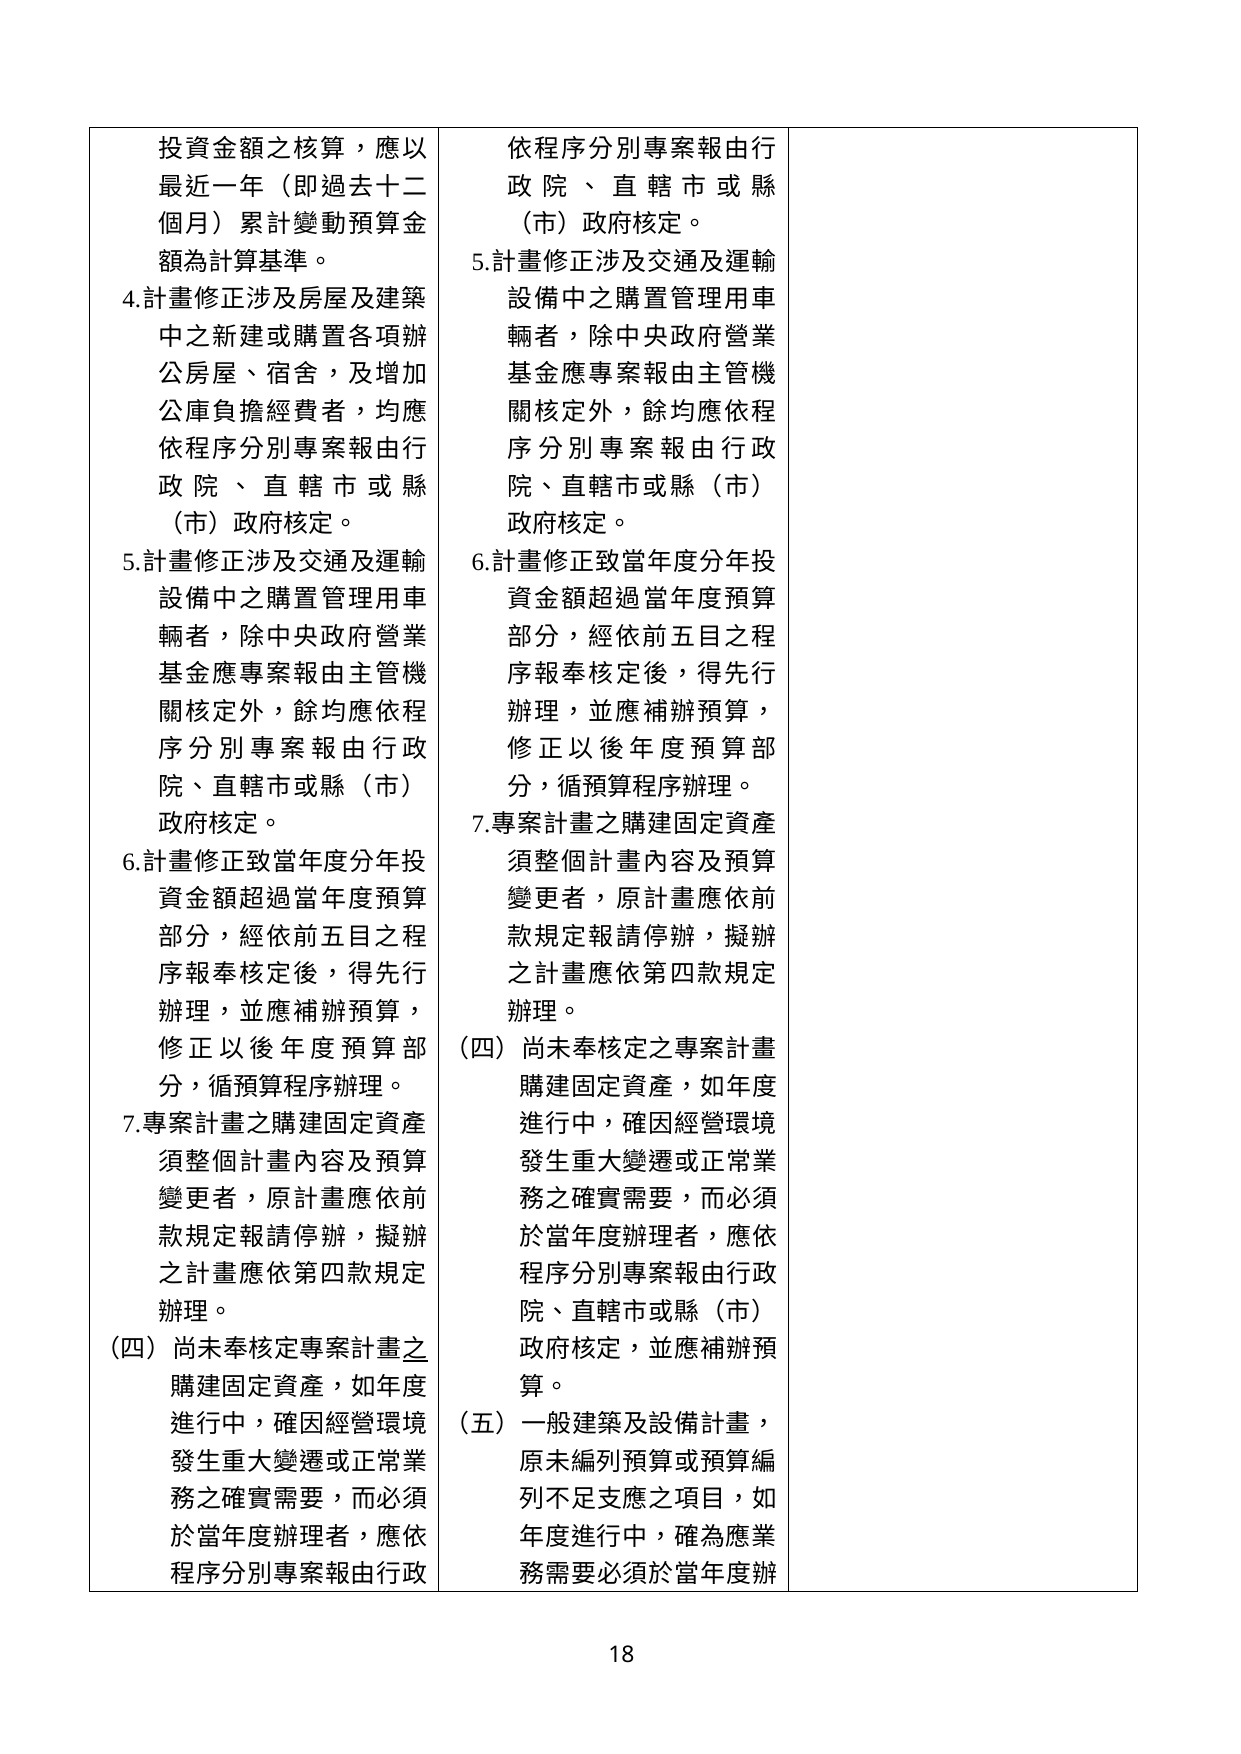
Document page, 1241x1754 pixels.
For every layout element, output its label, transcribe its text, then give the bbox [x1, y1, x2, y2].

table_cell 依程序分別專案報由行政院、直轄市或縣（市）政府核定。 5.計畫修正涉及交通及運輸設備中之購置管理用車輛者，除中央政府營業基金應專案報由主管機關核定外，餘均應依程序分別專案報由行政院、直轄市或縣（市）政府核定。 6.計畫修正致當年度分年投資金額超過當年度預算部分，經依前五目之程序報奉核定後，得先行辦理，並應補辦預算，修正以後年度預算部分，循預算程序辦理。 7.專案計畫之購建固定資產須整個計畫內容及預算變更者，原計畫應依前款規定報請停辦，擬辦之計畫應依第四款規定辦理。 （四）尚未奉核定之專案計畫購建固定資產，如年度進行中，確因經營環境發生重大變遷或正常業務之確實需要，而必須於當年度辦理者，應依程序分別專案報由行政院、直轄市或縣（市）政府核定，並應補辦預算。 （五）一般建築及設備計畫，原未編列預算或預算編列不足支應之項目，如年度進行中，確為應業務需要必須於當年度辦 [439, 128, 788, 1591]
table_cell 投資金額之核算，應以最近一年（即過去十二個月）累計變動預算金額為計算基準。 4.計畫修正涉及房屋及建築中之新建或購置各項辦公房屋、宿舍，及增加公庫負擔經費者，均應依程序分別專案報由行政院、直轄市或縣（市）政府核定。 5.計畫修正涉及交通及運輸設備中之購置管理用車輛者，除中央政府營業基金應專案報由主管機關核定外，餘均應依程序分別專案報由行政院、直轄市或縣（市）政府核定。 6.計畫修正致當年度分年投資金額超過當年度預算部分，經依前五目之程序報奉核定後，得先行辦理，並應補辦預算，修正以後年度預算部分，循預算程序辦理。 7.專案計畫之購建固定資產須整個計畫內容及預算變更者，原計畫應依前款規定報請停辦，擬辦之計畫應依第四款規定辦理。 （四）尚未奉核定專案計畫之購建固定資產，如年度進行中，確因經營環境發生重大變遷或正常業務之確實需要，而必須於當年度辦理者，應依程序分別專案報由行政 [90, 128, 438, 1591]
table_cell [789, 128, 1137, 1591]
